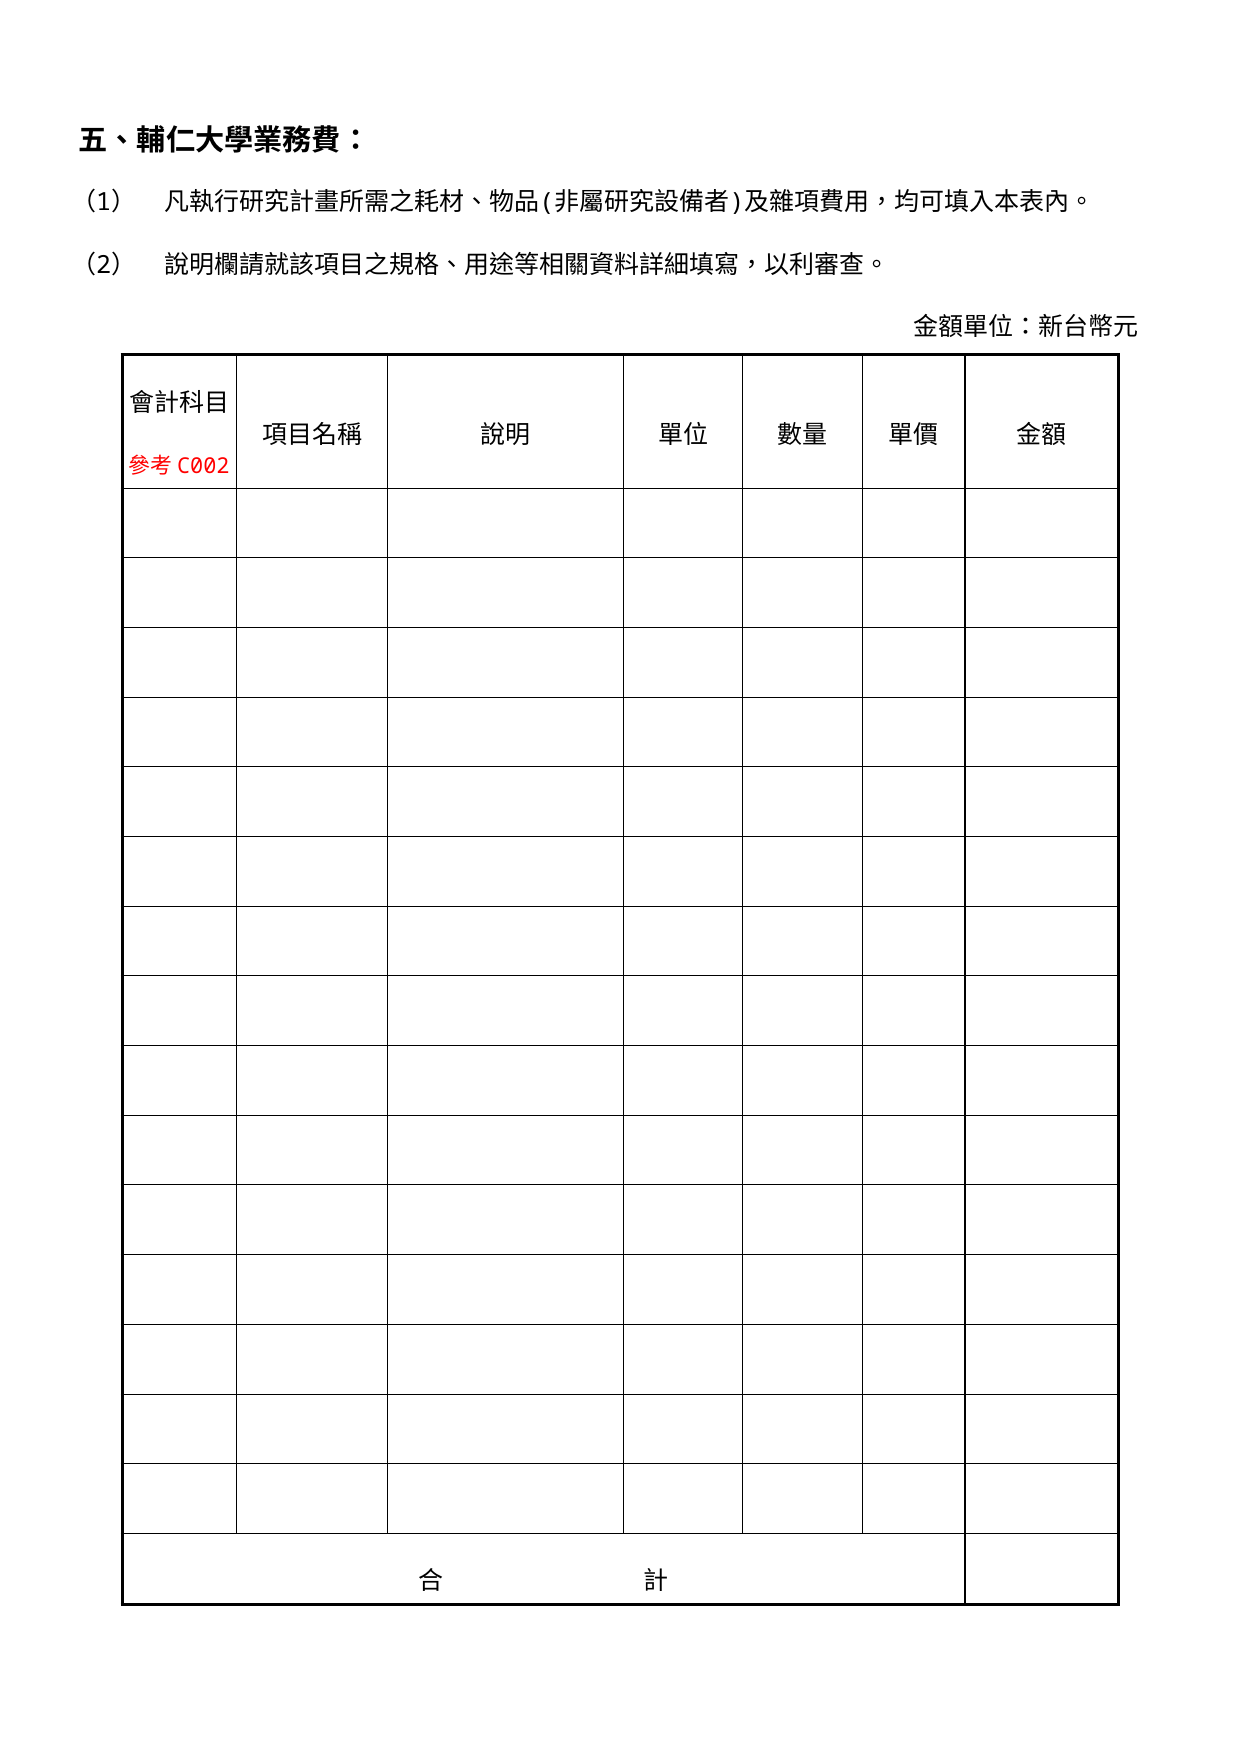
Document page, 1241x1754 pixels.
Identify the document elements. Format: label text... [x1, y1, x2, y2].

table_cell [863, 1185, 964, 1254]
table_cell [966, 1255, 1117, 1324]
table_cell [388, 1395, 623, 1463]
table_cell [237, 1255, 387, 1324]
table_cell [966, 907, 1117, 975]
table_header 單位 [624, 356, 742, 487]
table_cell [624, 1185, 742, 1254]
table_header 會計科目參考C002 [124, 356, 236, 487]
table_cell [237, 1325, 387, 1393]
table_cell [863, 837, 964, 906]
table_cell [743, 1395, 862, 1463]
table_cell [863, 907, 964, 975]
table_cell [624, 837, 742, 906]
table_header 單價 [863, 356, 964, 487]
text 五、輔仁大學業務費： [52, 96, 1186, 158]
table_cell [966, 837, 1117, 906]
table_cell [624, 907, 742, 975]
table_cell [124, 1464, 236, 1533]
table_cell [124, 1046, 236, 1115]
table_cell [863, 1325, 964, 1393]
table_cell [743, 1185, 862, 1254]
table_header 數量 [743, 356, 862, 487]
table_cell [743, 489, 862, 557]
table_cell [124, 1255, 236, 1324]
table_cell [743, 558, 862, 627]
table_cell [388, 558, 623, 627]
table_cell [863, 698, 964, 766]
table_cell [237, 767, 387, 836]
table_cell 合 計 [124, 1534, 964, 1602]
table_cell [966, 767, 1117, 836]
table_cell [863, 1464, 964, 1533]
table_cell [966, 1464, 1117, 1533]
table_cell [237, 1395, 387, 1463]
table_cell [124, 767, 236, 836]
table_cell [743, 976, 862, 1045]
table_cell [388, 1185, 623, 1254]
table_header 金額 [966, 356, 1117, 487]
table_cell [966, 1325, 1117, 1393]
text 金額單位：新台幣元 [71, 283, 1138, 346]
table_cell [743, 628, 862, 697]
table_cell [966, 1185, 1117, 1254]
table_cell [966, 698, 1117, 766]
table_cell [124, 837, 236, 906]
table_cell [237, 1116, 387, 1184]
table_cell [966, 1395, 1117, 1463]
table_header 說明 [388, 356, 623, 487]
table_cell [388, 628, 623, 697]
table_cell [743, 767, 862, 836]
table_cell [388, 976, 623, 1045]
table_cell [124, 1185, 236, 1254]
table_cell [237, 698, 387, 766]
table_cell [966, 489, 1117, 557]
table_cell [237, 1046, 387, 1115]
table_cell [743, 698, 862, 766]
table_cell [388, 767, 623, 836]
table_cell [237, 628, 387, 697]
table_cell [863, 1046, 964, 1115]
table_cell [624, 1046, 742, 1115]
table_cell [863, 1255, 964, 1324]
table_cell [124, 628, 236, 697]
table_cell [124, 907, 236, 975]
table_cell [388, 1464, 623, 1533]
table_cell [624, 1395, 742, 1463]
table_cell [624, 489, 742, 557]
table_cell [743, 1464, 862, 1533]
table_cell [966, 628, 1117, 697]
table_cell [624, 1325, 742, 1393]
table_cell [863, 1116, 964, 1184]
table_cell [743, 1325, 862, 1393]
table_cell [388, 1046, 623, 1115]
table_cell [863, 767, 964, 836]
table_cell [237, 1185, 387, 1254]
table_cell [237, 837, 387, 906]
table_cell [966, 1534, 1117, 1602]
table_cell [388, 489, 623, 557]
table_cell [863, 628, 964, 697]
table_cell [966, 1046, 1117, 1115]
table_cell [388, 1325, 623, 1393]
table_cell [743, 1046, 862, 1115]
table_cell [966, 1116, 1117, 1184]
table_cell [624, 976, 742, 1045]
table_cell [388, 837, 623, 906]
table_cell [124, 489, 236, 557]
table_cell [237, 558, 387, 627]
table_cell [237, 489, 387, 557]
table_cell [743, 907, 862, 975]
table_cell [388, 1116, 623, 1184]
table_cell [743, 1255, 862, 1324]
table_cell [124, 1116, 236, 1184]
table_cell [237, 1464, 387, 1533]
list 說明欄請就該項目之規格、用途等相關資料詳細填寫，以利審查。 [71, 221, 1146, 283]
table_cell [624, 1116, 742, 1184]
table_cell [966, 558, 1117, 627]
table_cell [388, 1255, 623, 1324]
table_header 項目名稱 [237, 356, 387, 487]
table_cell [863, 558, 964, 627]
table_cell [624, 558, 742, 627]
table_cell [237, 976, 387, 1045]
table_cell [124, 558, 236, 627]
table_cell [966, 976, 1117, 1045]
table_cell [624, 1255, 742, 1324]
table_cell [624, 698, 742, 766]
table_cell [624, 767, 742, 836]
table_cell [124, 1325, 236, 1393]
table_cell [863, 976, 964, 1045]
table_cell [624, 1464, 742, 1533]
table_cell [743, 1116, 862, 1184]
table_cell [388, 698, 623, 766]
table_cell [388, 907, 623, 975]
table_cell [237, 907, 387, 975]
table_cell [124, 1395, 236, 1463]
table_cell [124, 976, 236, 1045]
table_cell [863, 489, 964, 557]
table_cell [624, 628, 742, 697]
table_cell [124, 698, 236, 766]
table_cell [863, 1395, 964, 1463]
list 凡執行研究計畫所需之耗材、物品(非屬研究設備者)及雜項費用，均可填入本表內。 [71, 158, 1146, 221]
table_cell [743, 837, 862, 906]
